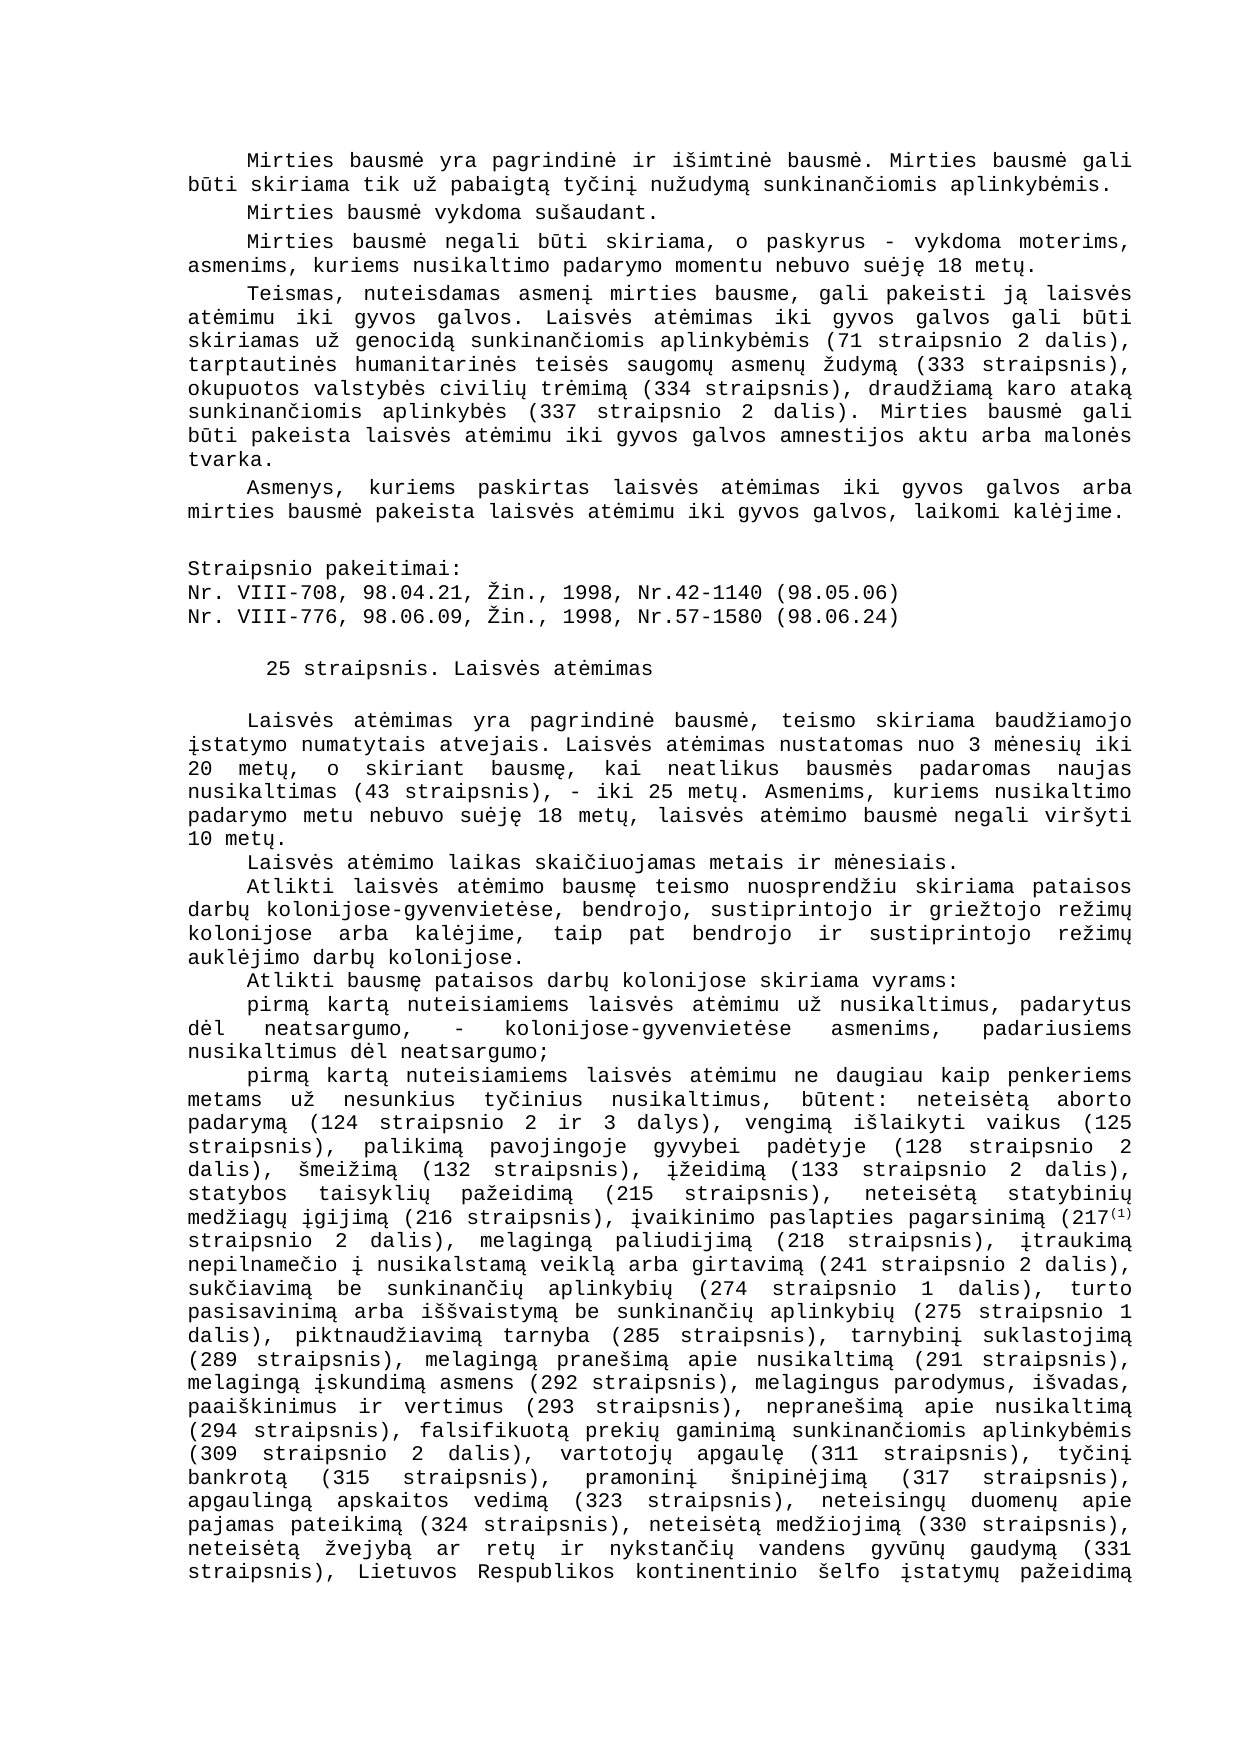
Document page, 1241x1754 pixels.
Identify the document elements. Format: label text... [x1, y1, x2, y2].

text Mirties bausmė yra pagrindinė ir išimtinė bausmė. Mirties bausmė gali būti skiriama tik už pabaigtą tyčinį nužudymą sunkinančiomis aplinkybėmis. [187, 150, 1132, 197]
text Nr. VIII-708, 98.04.21, Žin., 1998, Nr.42-1140 (98.05.06) [187, 582, 1053, 606]
text Asmenys, kuriems paskirtas laisvės atėmimas iki gyvos galvos arba mirties bausmė pakeista laisvės atėmimu iki gyvos galvos, laikomi kalėjime. [187, 477, 1132, 525]
text Atlikti laisvės atėmimo bausmę teismo nuosprendžiu skiriama pataisos darbų kolonijose-gyvenvietėse, bendrojo, sustiprintojo ir griežtojo režimų kolonijose arba kalėjime, taip pat bendrojo ir sustiprintojo režimų auklėjimo darbų kolonijose. [187, 876, 1132, 970]
text 25 straipsnis. Laisvės atėmimas [206, 658, 1132, 682]
text pirmą kartą nuteisiamiems laisvės atėmimu už nusikaltimus, padarytus dėl neatsargumo, - kolonijose-gyvenvietėse asmenims, padariusiems nusikaltimus dėl neatsargumo; [187, 994, 1132, 1065]
text Straipsnio pakeitimai: [187, 558, 1132, 582]
text Mirties bausmė negali būti skiriama, o paskyrus - vykdoma moterims, asmenims, kuriems nusikaltimo padarymo momentu nebuvo suėję 18 metų. [187, 231, 1132, 278]
text Atlikti bausmę pataisos darbų kolonijose skiriama vyrams: [187, 970, 1132, 994]
text Mirties bausmė vykdoma sušaudant. [212, 202, 1132, 226]
text Teismas, nuteisdamas asmenį mirties bausme, gali pakeisti ją laisvės atėmimu iki gyvos galvos. Laisvės atėmimas iki gyvos galvos gali būti skiriamas už genocidą sunkinančiomis aplinkybėmis (71 straipsnio 2 dalis), tarptautinės humanitarinės teisės saugomų asmenų žudymą (333 straipsnis), okupuotos valstybės civilių trėmimą (334 straipsnis), draudžiamą karo ataką sunkinančiomis aplinkybės (337 straipsnio 2 dalis). Mirties bausmė gali būti pakeista laisvės atėmimu iki gyvos galvos amnestijos aktu arba malonės tvarka. [187, 283, 1132, 472]
text Laisvės atėmimas yra pagrindinė bausmė, teismo skiriama baudžiamojo įstatymo numatytais atvejais. Laisvės atėmimas nustatomas nuo 3 mėnesių iki 20 metų, o skiriant bausmę, kai neatlikus bausmės padaromas naujas nusikaltimas (43 straipsnis), - iki 25 metų. Asmenims, kuriems nusikaltimo padarymo metu nebuvo suėję 18 metų, laisvės atėmimo bausmė negali viršyti 10 metų. [187, 710, 1132, 852]
text pirmą kartą nuteisiamiems laisvės atėmimu ne daugiau kaip penkeriems metams už nesunkius tyčinius nusikaltimus, būtent: neteisėtą aborto padarymą (124 straipsnio 2 ir 3 dalys), vengimą išlaikyti vaikus (125 straipsnis), palikimą pavojingoje gyvybei padėtyje (128 straipsnio 2 dalis), šmeižimą (132 straipsnis), įžeidimą (133 straipsnio 2 dalis), statybos taisyklių pažeidimą (215 straipsnis), neteisėtą statybinių medžiagų įgijimą (216 straipsnis), įvaikinimo paslapties pagarsinimą (217(1) straipsnio 2 dalis), melagingą paliudijimą (218 straipsnis), įtraukimą nepilnamečio į nusikalstamą veiklą arba girtavimą (241 straipsnio 2 dalis), sukčiavimą be sunkinančių aplinkybių (274 straipsnio 1 dalis), turto pasisavinimą arba iššvaistymą be sunkinančių aplinkybių (275 straipsnio 1 dalis), piktnaudžiavimą tarnyba (285 straipsnis), tarnybinį suklastojimą (289 straipsnis), melagingą pranešimą apie nusikaltimą (291 straipsnis), melagingą įskundimą asmens (292 straipsnis), melagingus parodymus, išvadas, paaiškinimus ir vertimus (293 straipsnis), nepranešimą apie nusikaltimą (294 straipsnis), falsifikuotą prekių gaminimą sunkinančiomis aplinkybėmis (309 straipsnio 2 dalis), vartotojų apgaulę (311 straipsnis), tyčinį bankrotą (315 straipsnis), pramoninį šnipinėjimą (317 straipsnis), apgaulingą apskaitos vedimą (323 straipsnis), neteisingų duomenų apie pajamas pateikimą (324 straipsnis), neteisėtą medžiojimą (330 straipsnis), neteisėtą žvejybą ar retų ir nykstančių vandens gyvūnų gaudymą (331 straipsnis), Lietuvos Respublikos kontinentinio šelfo įstatymų pažeidimą [187, 1065, 1132, 1585]
text Nr. VIII-776, 98.06.09, Žin., 1998, Nr.57-1580 (98.06.24) [187, 606, 1132, 629]
text Laisvės atėmimo laikas skaičiuojamas metais ir mėnesiais. [187, 852, 1132, 876]
